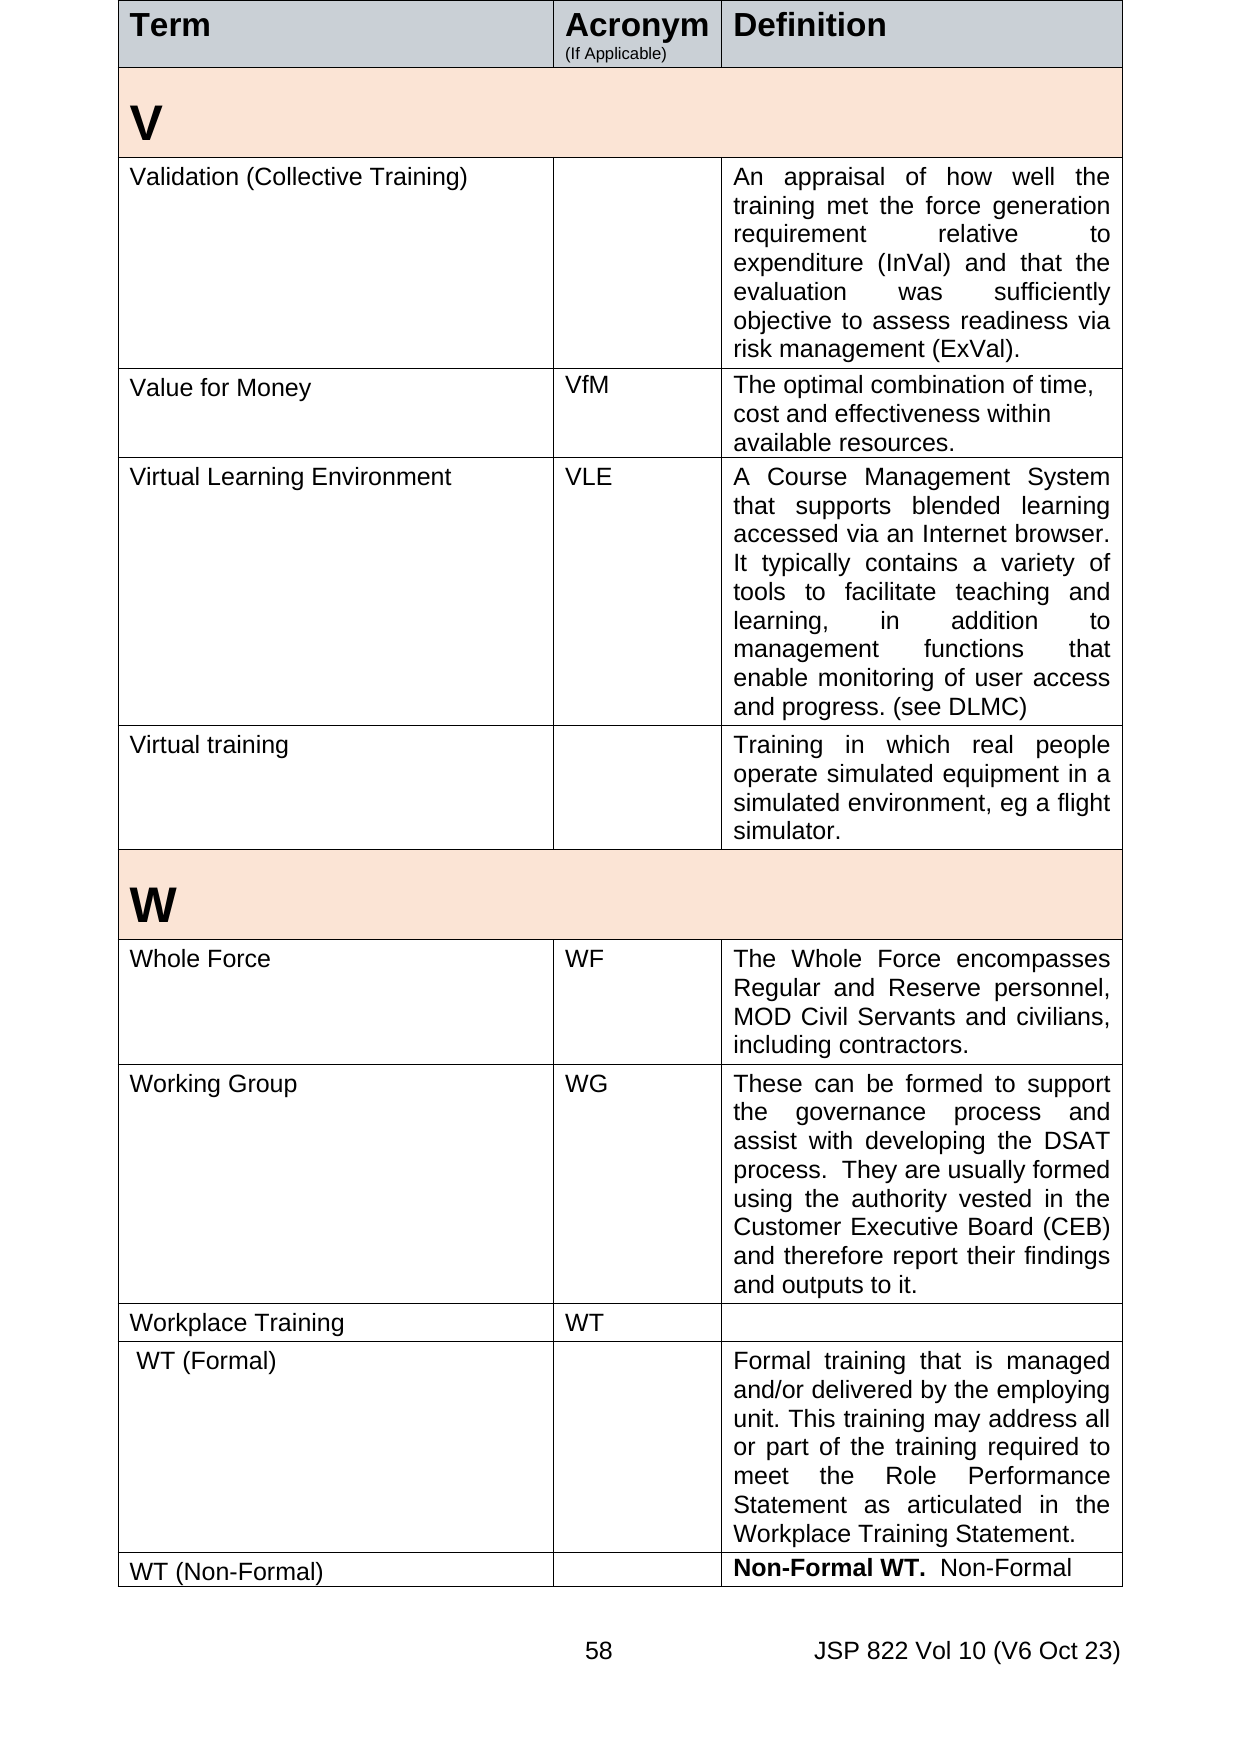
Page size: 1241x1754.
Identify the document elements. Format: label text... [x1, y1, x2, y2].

table_cell Validation (Collective Training) [119, 158, 553, 367]
table_cell W [119, 850, 1122, 939]
table_cell WF [554, 940, 721, 1063]
table_header Definition [722, 1, 1122, 67]
table_cell Workplace Training [119, 1304, 553, 1341]
table_cell Value for Money [119, 369, 553, 457]
table_cell WT [554, 1304, 721, 1341]
table_cell [554, 1342, 721, 1552]
table_cell V [119, 68, 1122, 157]
table_cell Non-Formal WT. Non-Formal [722, 1553, 1122, 1586]
table_cell [722, 1304, 1122, 1341]
table_cell WT (Non-Formal) [119, 1553, 553, 1586]
table_cell The optimal combination of time, cost and effectiveness within available resources. [722, 369, 1122, 457]
table_cell A Course Management System that supports blended learning accessed via an Internet browser. It typically contains a variety of tools to facilitate teaching and learning, in addition to management functions that enable monitoring of user access and progress. (see DLMC) [722, 458, 1122, 725]
table_cell WG [554, 1065, 721, 1303]
table_cell Virtual training [119, 726, 553, 849]
table_cell VLE [554, 458, 721, 725]
table_cell [554, 158, 721, 367]
table_cell [554, 1553, 721, 1586]
table_cell Training in which real people operate simulated equipment in a simulated environment, eg a flight simulator. [722, 726, 1122, 849]
table_header Acronym (If Applicable) [554, 1, 721, 67]
table_cell Whole Force [119, 940, 553, 1063]
table_cell [554, 726, 721, 849]
table_cell The Whole Force encompasses Regular and Reserve personnel, MOD Civil Servants and civilians, including contractors. [722, 940, 1122, 1063]
table_cell WT (Formal) [119, 1342, 553, 1552]
table_cell Virtual Learning Environment [119, 458, 553, 725]
table_cell VfM [554, 369, 721, 457]
table_header Term [119, 1, 553, 67]
table_cell Formal training that is managed and/or delivered by the employing unit. This training may address all or part of the training required to meet the Role Performance Statement as articulated in the Workplace Training Statement. [722, 1342, 1122, 1552]
table_cell These can be formed to support the governance process and assist with developing the DSAT process. They are usually formed using the authority vested in the Customer Executive Board (CEB) and therefore report their findings and outputs to it. [722, 1065, 1122, 1303]
table_cell An appraisal of how well the training met the force generation requirement relative to expenditure (InVal) and that the evaluation was sufficiently objective to assess readiness via risk management (ExVal). [722, 158, 1122, 367]
table_cell Working Group [119, 1065, 553, 1303]
